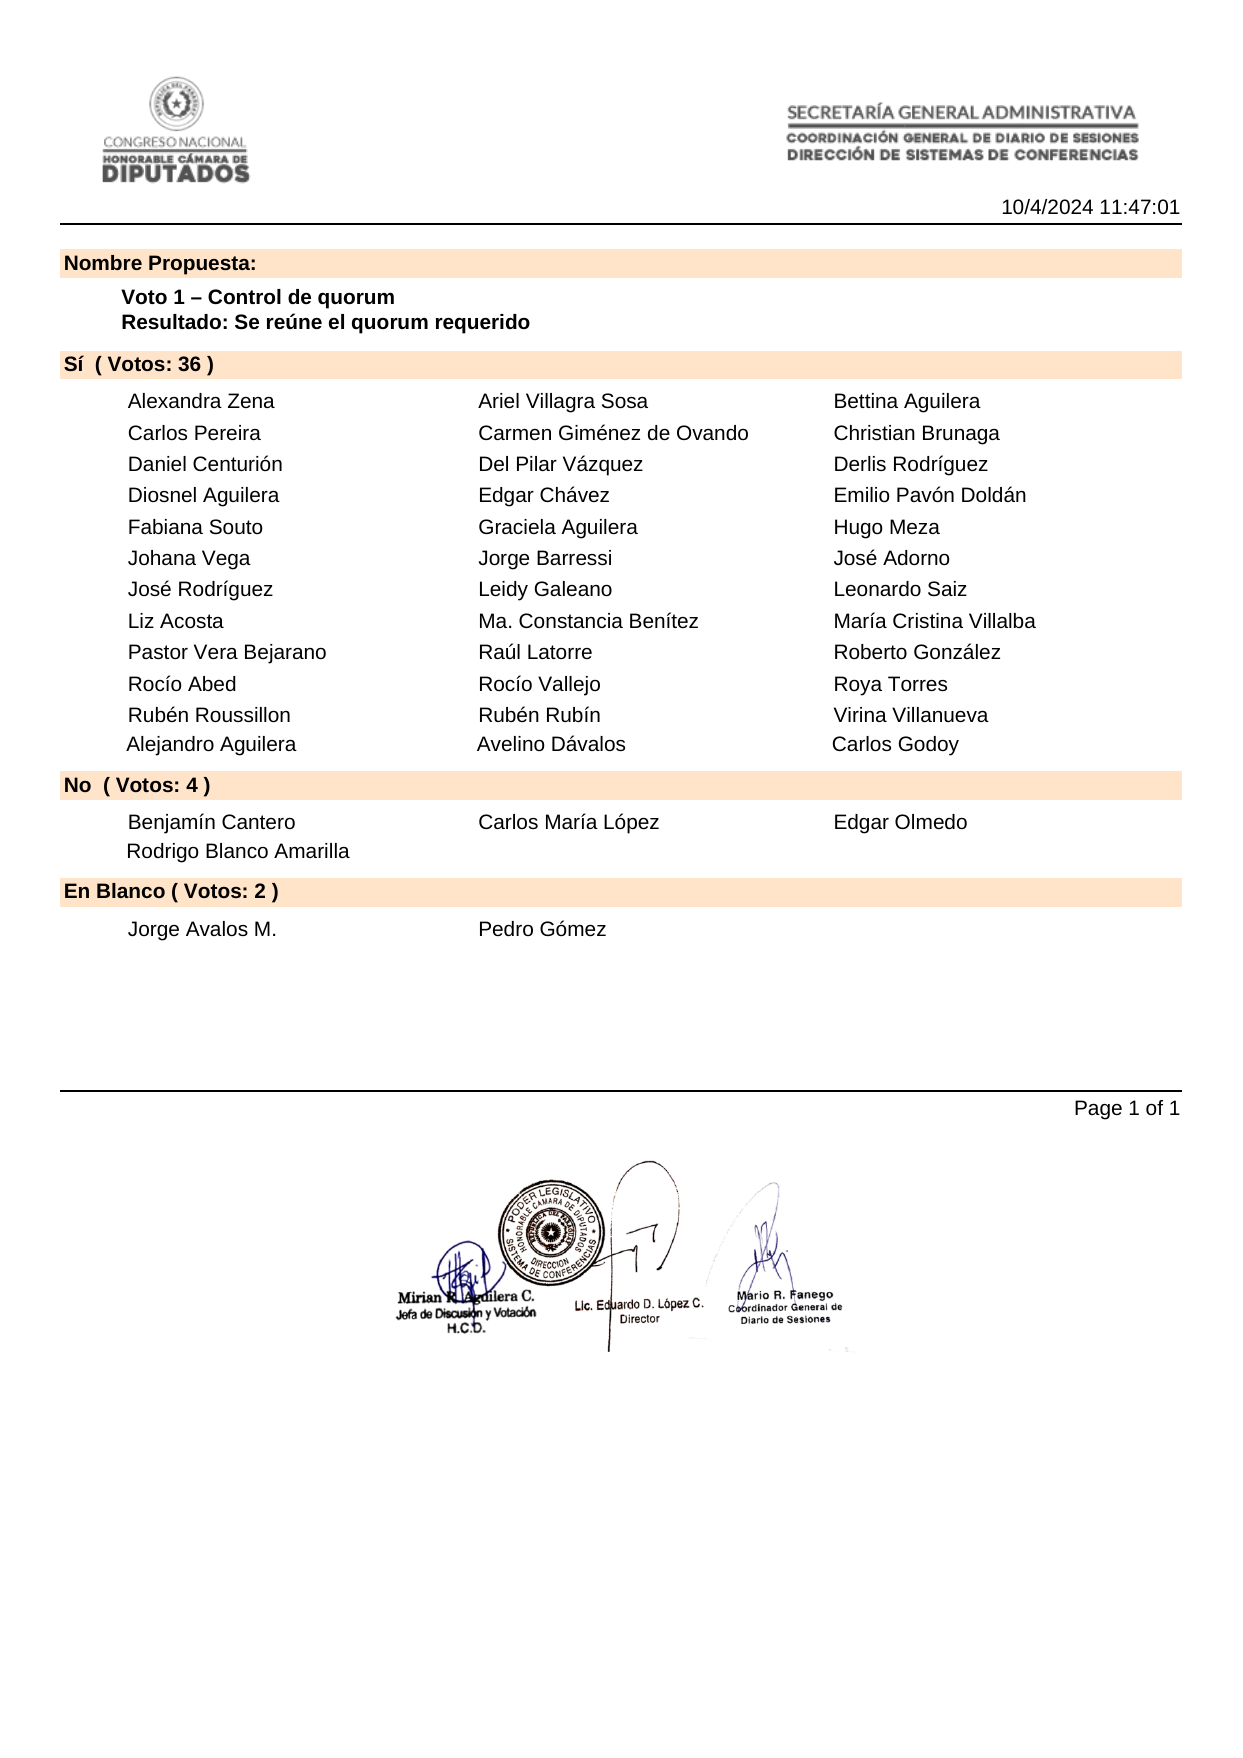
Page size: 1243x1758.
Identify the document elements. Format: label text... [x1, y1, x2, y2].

table_cell [1182, 351, 1189, 379]
table_cell [830, 961, 1167, 1090]
table_cell Johana Vega [125, 545, 461, 573]
table_cell [1182, 380, 1189, 388]
table_cell [1182, 800, 1189, 808]
table_cell [461, 809, 475, 878]
table_cell Leidy Galeano [475, 576, 814, 605]
table_cell [1176, 284, 1189, 351]
table_cell No ( Votos: 4 ) [60, 771, 1182, 800]
table_cell Carlos Godoy [830, 730, 1167, 771]
table_cell [1182, 576, 1189, 605]
table_cell Bettina Aguilera [830, 388, 1167, 417]
table_cell Carlos Pereira [125, 419, 461, 448]
table_cell Roberto González [830, 639, 1167, 667]
table_cell Graciela Aguilera [475, 514, 814, 542]
table_cell Raúl Latorre [475, 639, 814, 667]
table_cell Edgar Chávez [475, 482, 814, 511]
table_cell [60, 915, 124, 1090]
table_cell Pedro Gómez [475, 915, 814, 944]
table_cell Voto 1 – Control de quorum Resultado: Se reúne el quorum requerido [118, 284, 1176, 334]
table_cell Fabiana Souto [125, 514, 461, 542]
table_cell [1182, 228, 1189, 249]
table_cell [1182, 907, 1189, 915]
table_cell Rodrigo Blanco Amarilla [125, 837, 461, 878]
table_cell [1167, 809, 1182, 878]
table_cell Page 1 of 1 [825, 1095, 1182, 1129]
table_cell Virina Villanueva [830, 702, 1167, 730]
table_cell [1182, 514, 1189, 542]
table_cell [60, 1095, 825, 1129]
table_cell Rocío Vallejo [475, 670, 814, 699]
table_cell [60, 228, 1182, 249]
table_cell [1182, 944, 1189, 961]
table_cell [1182, 639, 1189, 667]
table_cell Liz Acosta [125, 608, 461, 636]
table_cell Jorge Barressi [475, 545, 814, 573]
table_cell [1182, 545, 1189, 573]
table_cell [60, 380, 1182, 388]
table_cell Diosnel Aguilera [125, 482, 461, 511]
table_header [1182, 189, 1189, 223]
table_cell Sí ( Votos: 36 ) [60, 351, 1182, 379]
table_header [60, 189, 648, 223]
table_cell Derlis Rodríguez [830, 451, 1167, 479]
table_cell Ma. Constancia Benítez [475, 608, 814, 636]
table_cell Ariel Villagra Sosa [475, 388, 814, 417]
table_cell [1182, 878, 1189, 907]
table_cell Del Pilar Vázquez [475, 451, 814, 479]
table_cell Roya Torres [830, 670, 1167, 699]
table_cell Benjamín Cantero [125, 809, 461, 837]
table_cell [475, 837, 814, 878]
table_cell Carmen Giménez de Ovando [475, 419, 814, 448]
table_cell José Rodríguez [125, 576, 461, 605]
table_cell [475, 961, 814, 1090]
table_cell Rocío Abed [125, 670, 461, 699]
table_cell Leonardo Saiz [830, 576, 1167, 605]
table_cell José Adorno [830, 545, 1167, 573]
table_cell Rubén Roussillon [125, 702, 461, 730]
table_cell [830, 837, 1167, 878]
table_cell [814, 809, 830, 878]
table_cell [1167, 961, 1182, 1090]
table_cell [1182, 670, 1189, 699]
table_cell [60, 809, 124, 878]
table_cell [1182, 608, 1189, 636]
table_cell [60, 800, 1182, 808]
table_cell [461, 388, 475, 771]
table_cell [60, 907, 1182, 915]
table_cell [814, 388, 830, 771]
table_cell [475, 944, 814, 961]
table_cell [60, 388, 124, 771]
table_cell [1182, 249, 1189, 278]
table_cell María Cristina Villalba [830, 608, 1167, 636]
table_cell Nombre Propuesta: [60, 249, 1182, 278]
table_cell [1182, 961, 1189, 1090]
table_cell [1182, 388, 1189, 417]
table_cell En Blanco ( Votos: 2 ) [60, 878, 1182, 907]
table_cell [1182, 702, 1189, 730]
table_cell [1182, 809, 1189, 837]
table_cell [125, 944, 461, 961]
table_cell [1182, 419, 1189, 448]
table_cell Edgar Olmedo [830, 809, 1167, 837]
table_cell Carlos María López [475, 809, 814, 837]
table_cell [1182, 771, 1189, 800]
table_cell [1182, 482, 1189, 511]
table_cell [1182, 915, 1189, 944]
table_cell [60, 278, 1182, 283]
table_cell [1182, 837, 1189, 878]
table_cell Emilio Pavón Doldán [830, 482, 1167, 511]
table_cell Hugo Meza [830, 514, 1167, 542]
table_header 10/4/2024 11:47:01 [648, 189, 1182, 223]
table_cell Daniel Centurión [125, 451, 461, 479]
table_cell [814, 961, 830, 1090]
table_cell [1182, 451, 1189, 479]
table_cell [118, 334, 1176, 351]
table_cell [814, 915, 1182, 961]
table_cell Alejandro Aguilera [125, 730, 461, 771]
table_cell [1167, 388, 1182, 771]
table_cell [60, 284, 118, 351]
table_cell Rubén Rubín [475, 702, 814, 730]
table_cell Pastor Vera Bejarano [125, 639, 461, 667]
table_cell [1182, 1095, 1189, 1129]
table_cell [461, 915, 475, 1090]
table_cell Avelino Dávalos [475, 730, 814, 771]
table_cell Jorge Avalos M. [125, 915, 461, 944]
table_cell [1182, 730, 1189, 771]
table_cell Christian Brunaga [830, 419, 1167, 448]
table_cell [125, 961, 461, 1090]
table_cell Alexandra Zena [125, 388, 461, 417]
